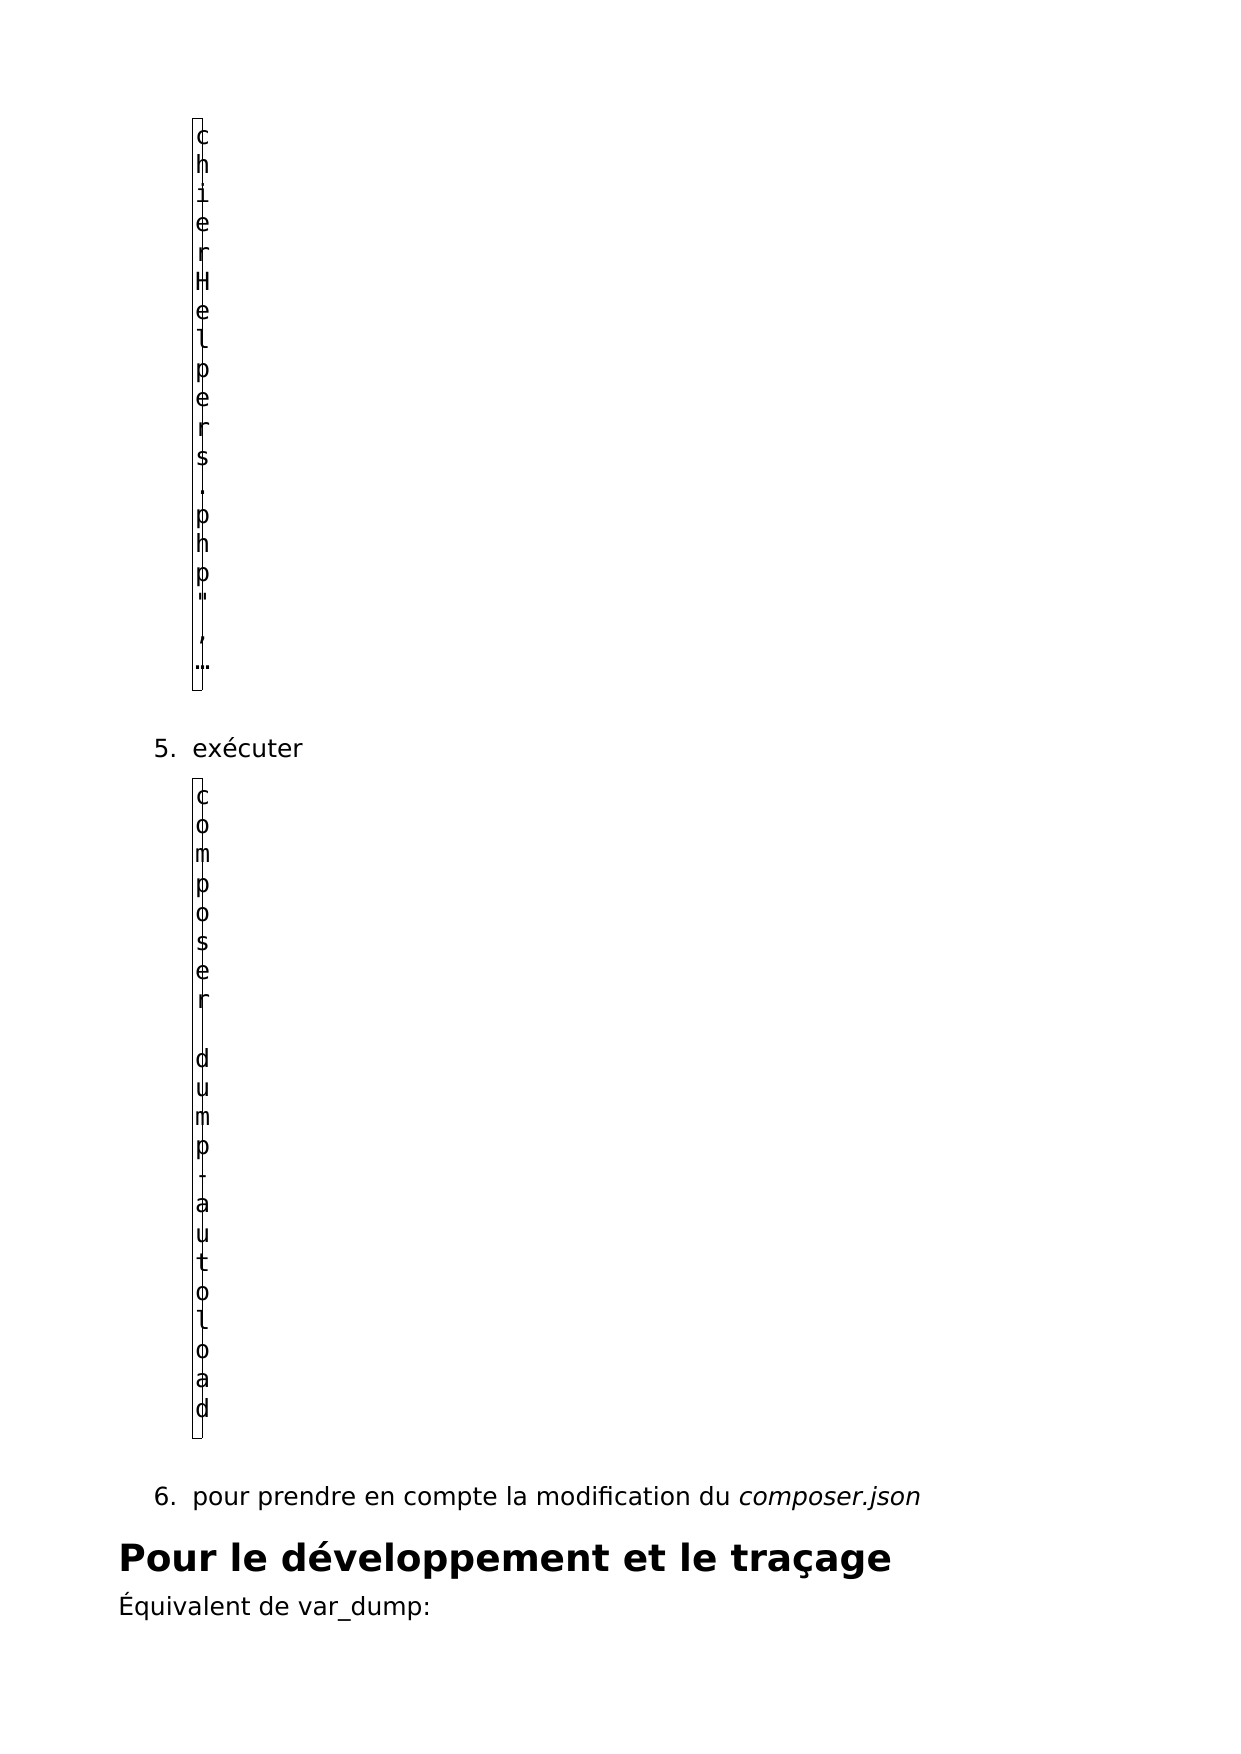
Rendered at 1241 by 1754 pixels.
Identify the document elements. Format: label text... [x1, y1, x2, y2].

list exécuter [177, 734, 1122, 763]
list pour prendre en compte la modification du composer.json [177, 1482, 1122, 1511]
subtitle Pour le développement et le traçage [118, 1536, 1122, 1580]
table_header "autoload": { "files": ["app/Helpers/MonFichierHelpers.php",… [193, 119, 202, 690]
table_header composer dump-autoload [193, 779, 202, 1438]
text Équivalent de var_dump: [118, 1592, 1122, 1622]
